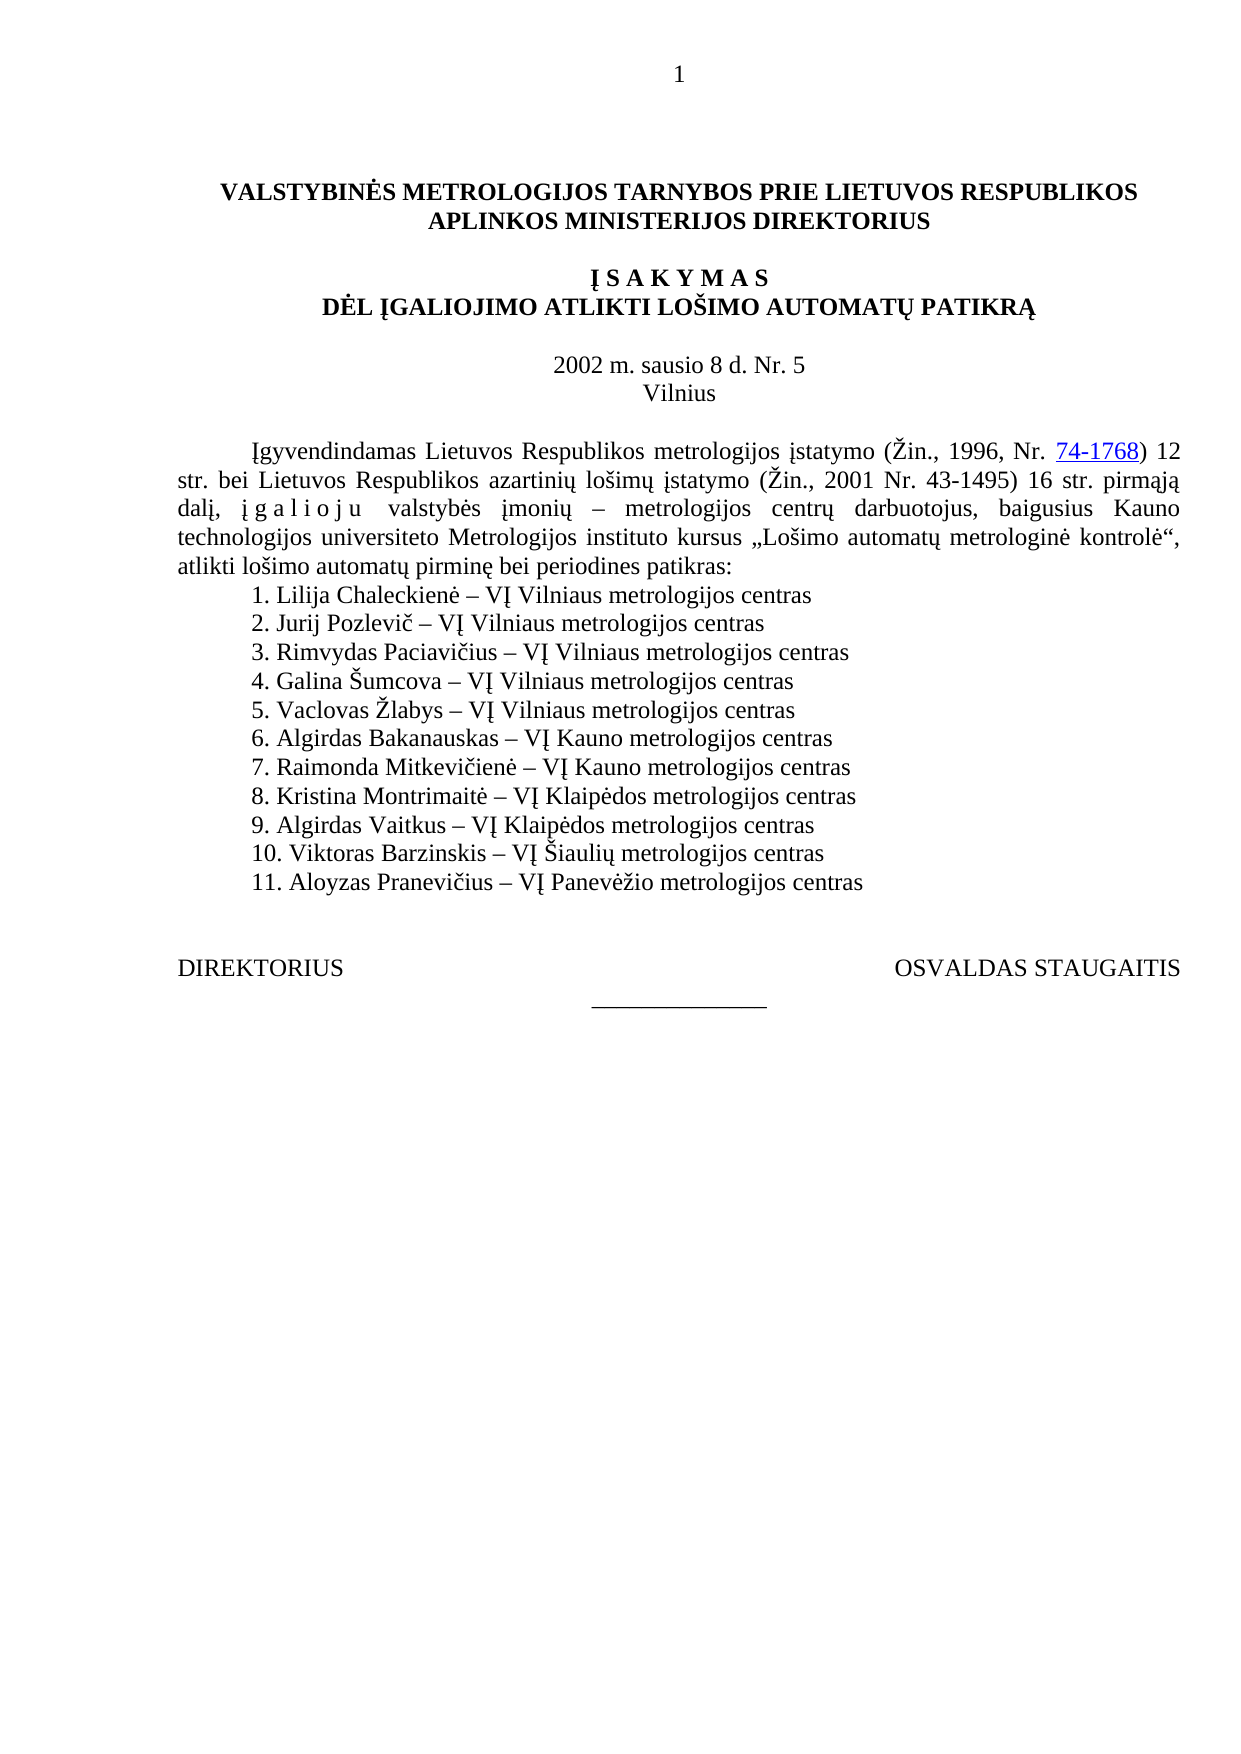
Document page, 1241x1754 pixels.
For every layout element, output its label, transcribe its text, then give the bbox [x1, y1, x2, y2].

text 2002 m. sausio 8 d. Nr. 5 [177, 350, 1181, 378]
text 3. Rimvydas Paciavičius – VĮ Vilniaus metrologijos centras [177, 637, 1181, 666]
text ______________ [177, 982, 1181, 1011]
text 9. Algirdas Vaitkus – VĮ Klaipėdos metrologijos centras [177, 810, 1181, 838]
text 10. Viktoras Barzinskis – VĮ Šiaulių metrologijos centras [177, 838, 1181, 867]
text 2. Jurij Pozlevič – VĮ Vilniaus metrologijos centras [177, 608, 1181, 637]
text VALSTYBINĖS METROLOGIJOS TARNYBOS PRIE LIETUVOS RESPUBLIKOS APLINKOS MINISTERIJOS DIREKTORIUS [177, 177, 1181, 235]
text 8. Kristina Montrimaitė – VĮ Klaipėdos metrologijos centras [177, 781, 1181, 810]
text 11. Aloyzas Pranevičius – VĮ Panevėžio metrologijos centras [177, 867, 1181, 896]
text 5. Vaclovas Žlabys – VĮ Vilniaus metrologijos centras [177, 695, 1181, 723]
text 7. Raimonda Mitkevičienė – VĮ Kauno metrologijos centras [177, 752, 1181, 781]
text Į S A K Y M A S [177, 263, 1181, 292]
text 1. Lilija Chaleckienė – VĮ Vilniaus metrologijos centras [177, 580, 1181, 608]
text Įgyvendindamas Lietuvos Respublikos metrologijos įstatymo (Žin., 1996, Nr. 74-1768) 12 str. bei Lietuvos Respublikos azartinių lošimų įstatymo (Žin., 2001 Nr. 43-1495) 16 str. pirmąją dalį, įgalioju valstybės įmonių – metrologijos centrų darbuotojus, baigusius Kauno technologijos universiteto Metrologijos instituto kursus „Lošimo automatų metrologinė kontrolė“, atlikti lošimo automatų pirminę bei periodines patikras: [177, 436, 1181, 580]
text 6. Algirdas Bakanauskas – VĮ Kauno metrologijos centras [177, 723, 1181, 752]
text 4. Galina Šumcova – VĮ Vilniaus metrologijos centras [177, 666, 1181, 695]
text DĖL ĮGALIOJIMO ATLIKTI LOŠIMO AUTOMATŲ PATIKRĄ [177, 292, 1181, 321]
text Vilnius [177, 378, 1181, 407]
text DIREKTORIUS OSVALDAS STAUGAITIS [177, 953, 1181, 982]
